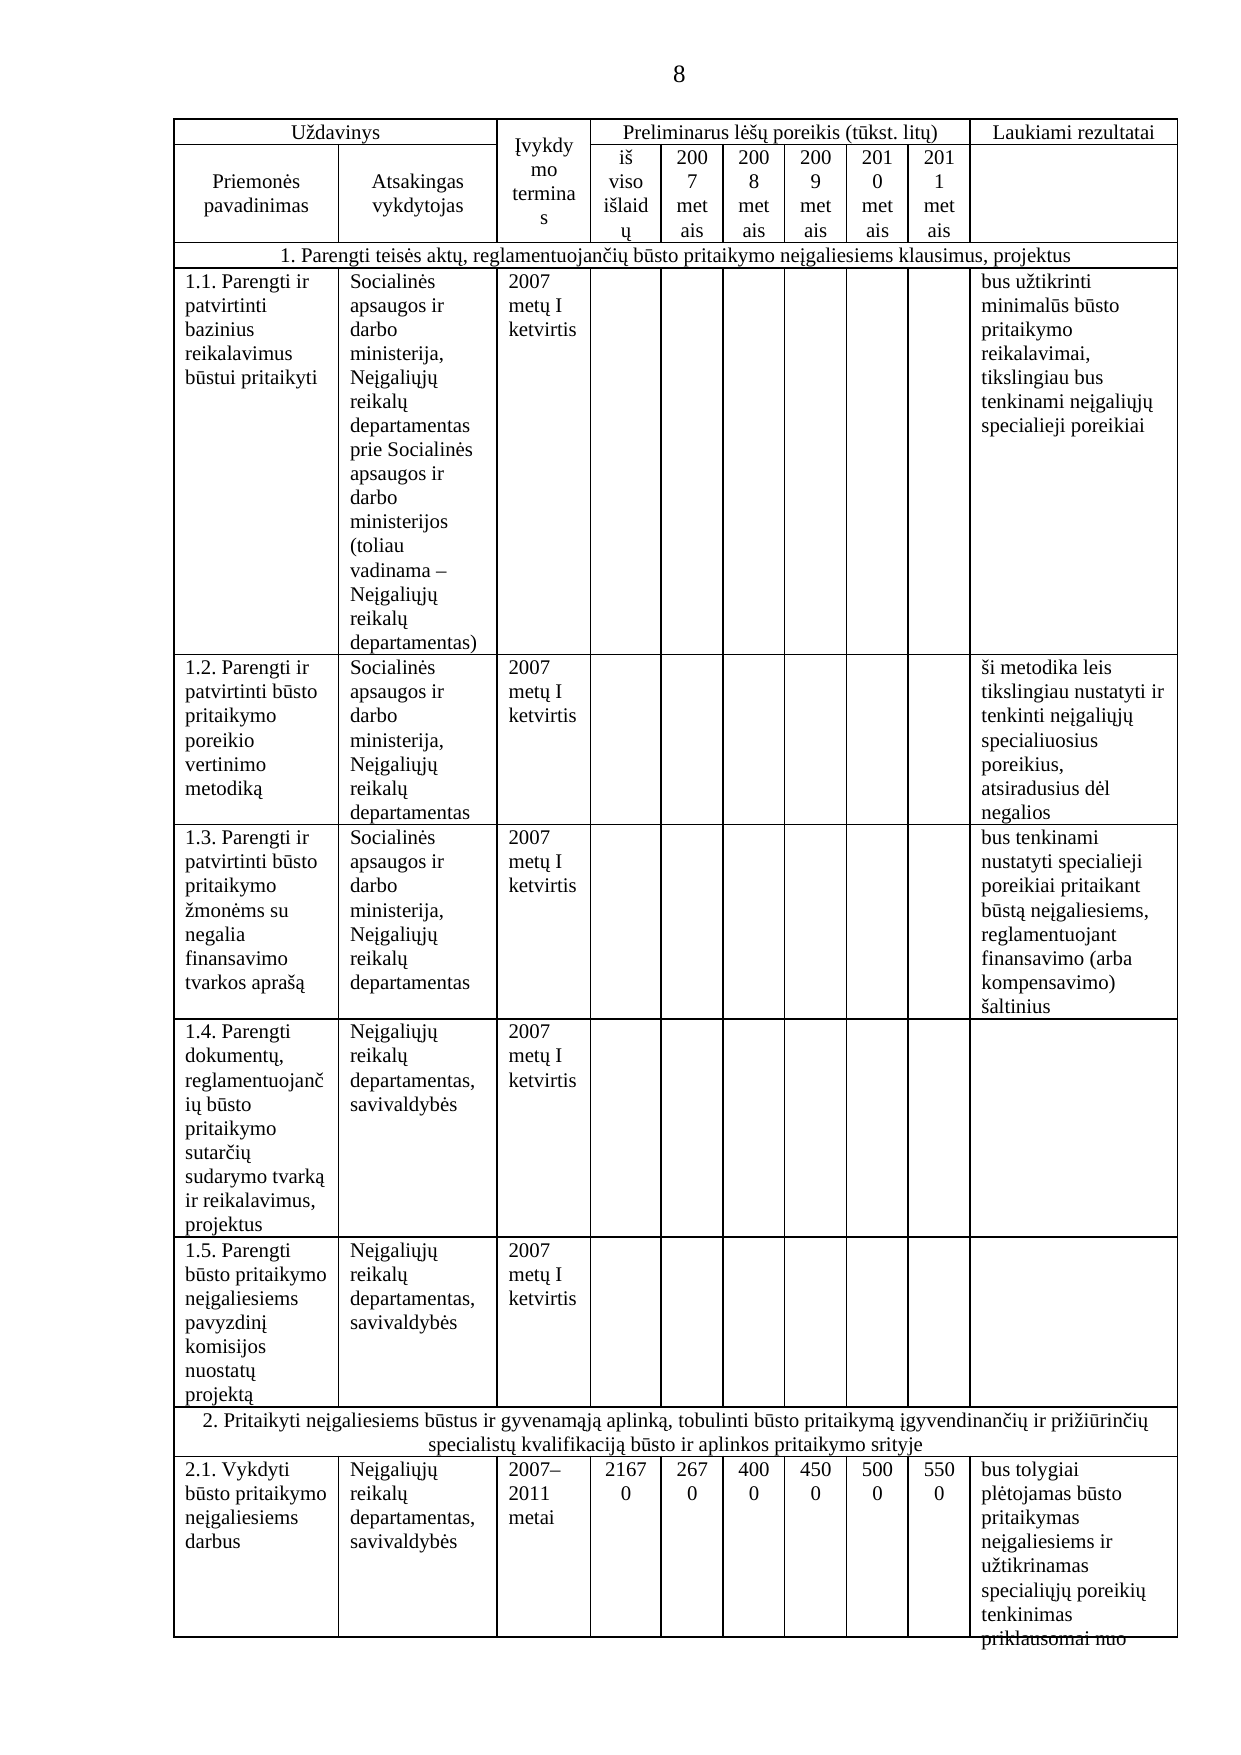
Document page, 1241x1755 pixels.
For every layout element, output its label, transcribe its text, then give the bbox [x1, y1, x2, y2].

table_cell [724, 825, 784, 1018]
table_cell 2008 metais [724, 145, 784, 242]
table_cell 5000 [847, 1457, 907, 1636]
table_cell [662, 1020, 722, 1236]
table_cell 2007–2011 metai [498, 1457, 590, 1636]
table_cell [591, 1020, 660, 1236]
table_cell [909, 655, 969, 824]
table_cell Neįgaliųjų reikalų departamentas, savivaldybės [339, 1020, 496, 1236]
table_cell [662, 269, 722, 654]
table_cell [724, 655, 784, 824]
table_cell [662, 655, 722, 824]
table_cell [909, 1020, 969, 1236]
table_cell [591, 1238, 660, 1406]
table_cell Priemonės pavadinimas [175, 145, 338, 242]
table_cell 2011 metais [909, 145, 969, 242]
table_cell 4500 [785, 1457, 846, 1636]
table_header Uždavinys [175, 120, 496, 144]
table_cell Neįgaliųjų reikalų departamentas, savivaldybės [339, 1238, 496, 1406]
table_cell [971, 1238, 1177, 1406]
table_header Įvykdymo terminas [498, 120, 590, 242]
table_cell ši metodika leis tikslingiau nustatyti ir tenkinti neįgaliųjų specialiuosius poreikius, atsiradusius dėl negalios [971, 655, 1177, 824]
table_cell [724, 1020, 784, 1236]
table_cell [591, 825, 660, 1018]
table_cell [909, 1238, 969, 1406]
table_cell [785, 1020, 846, 1236]
table_cell Neįgaliųjų reikalų departamentas, savivaldybės [339, 1457, 496, 1636]
table_cell bus užtikrinti minimalūs būsto pritaikymo reikalavimai, tikslingiau bus tenkinami neįgaliųjų specialieji poreikiai [971, 269, 1177, 654]
table_cell [847, 269, 907, 654]
table_cell 1.1. Parengti ir patvirtinti bazinius reikalavimus būstui pritaikyti [175, 269, 338, 654]
table_cell 21670 [591, 1457, 660, 1636]
table_cell bus tenkinami nustatyti specialieji poreikiai pritaikant būstą neįgaliesiems, reglamentuojant finansavimo (arba kompensavimo) šaltinius [971, 825, 1177, 1018]
table_cell 1.5. Parengti būsto pritaikymo neįgaliesiems pavyzdinį komisijos nuostatų projektą [175, 1238, 338, 1406]
table_cell 2.1. Vykdyti būsto pritaikymo neįgaliesiems darbus [175, 1457, 338, 1636]
table_cell [662, 825, 722, 1018]
table_cell 5500 [909, 1457, 969, 1636]
table_cell [847, 1020, 907, 1236]
table_cell [785, 269, 846, 654]
table_cell [971, 1020, 1177, 1236]
table_cell 2. Pritaikyti neįgaliesiems būstus ir gyvenamąją aplinką, tobulinti būsto pritaikymą įgyvendinančių ir prižiūrinčių specialistų kvalifikaciją būsto ir aplinkos pritaikymo srityje [175, 1408, 1177, 1456]
table_cell 2007 metų I ketvirtis [498, 655, 590, 824]
table_cell 4000 [724, 1457, 784, 1636]
table_cell [662, 1238, 722, 1406]
table_cell 2007 metais [662, 145, 722, 242]
table_cell [724, 1238, 784, 1406]
table_cell [591, 655, 660, 824]
table_cell [785, 655, 846, 824]
table_cell [847, 825, 907, 1018]
table_cell 2009 metais [785, 145, 846, 242]
table_cell [847, 1238, 907, 1406]
table_cell Atsakingas vykdytojas [339, 145, 496, 242]
table_cell 1.3. Parengti ir patvirtinti būsto pritaikymo žmonėms su negalia finansavimo tvarkos aprašą [175, 825, 338, 1018]
table_cell 2007 metų I ketvirtis [498, 825, 590, 1018]
table_cell 2010 metais [847, 145, 907, 242]
table_header Preliminarus lėšų poreikis (tūkst. litų) [591, 120, 969, 144]
table_cell bus tolygiai plėtojamas būsto pritaikymas neįgaliesiems ir užtikrinamas specialiųjų poreikių tenkinimas priklausomai nuo negalios: judėjimo ir apsitarnavimo funkcijų sutrikimų [971, 1457, 1177, 1636]
table_cell [971, 145, 1177, 242]
table_cell [785, 825, 846, 1018]
table_cell 2007 metų I ketvirtis [498, 269, 590, 654]
table_cell 2007 metų I ketvirtis [498, 1020, 590, 1236]
table_cell [785, 1238, 846, 1406]
table_cell 1. Parengti teisės aktų, reglamentuojančių būsto pritaikymo neįgaliesiems klausimus, projektus [175, 243, 1177, 267]
table_cell 1.2. Parengti ir patvirtinti būsto pritaikymo poreikio vertinimo metodiką [175, 655, 338, 824]
table_header Laukiami rezultatai [971, 120, 1177, 144]
table_cell [847, 655, 907, 824]
table_cell 2007 metų I ketvirtis [498, 1238, 590, 1406]
table_cell [909, 269, 969, 654]
table_cell Socialinės apsaugos ir darbo ministerija, Neįgaliųjų reikalų departamentas [339, 655, 496, 824]
table_cell 2670 [662, 1457, 722, 1636]
table_cell 1.4. Parengti dokumentų, reglamentuojančių būsto pritaikymo sutarčių sudarymo tvarką ir reikalavimus, projektus [175, 1020, 338, 1236]
table_cell [909, 825, 969, 1018]
table_cell Socialinės apsaugos ir darbo ministerija, Neįgaliųjų reikalų departamentas [339, 825, 496, 1018]
table_cell [724, 269, 784, 654]
table_cell iš viso išlaidų [591, 145, 660, 242]
table_cell Socialinės apsaugos ir darbo ministerija, Neįgaliųjų reikalų departamentas prie Socialinės apsaugos ir darbo ministerijos (toliau vadinama – Neįgaliųjų reikalų departamentas) [339, 269, 496, 654]
table_cell [591, 269, 660, 654]
